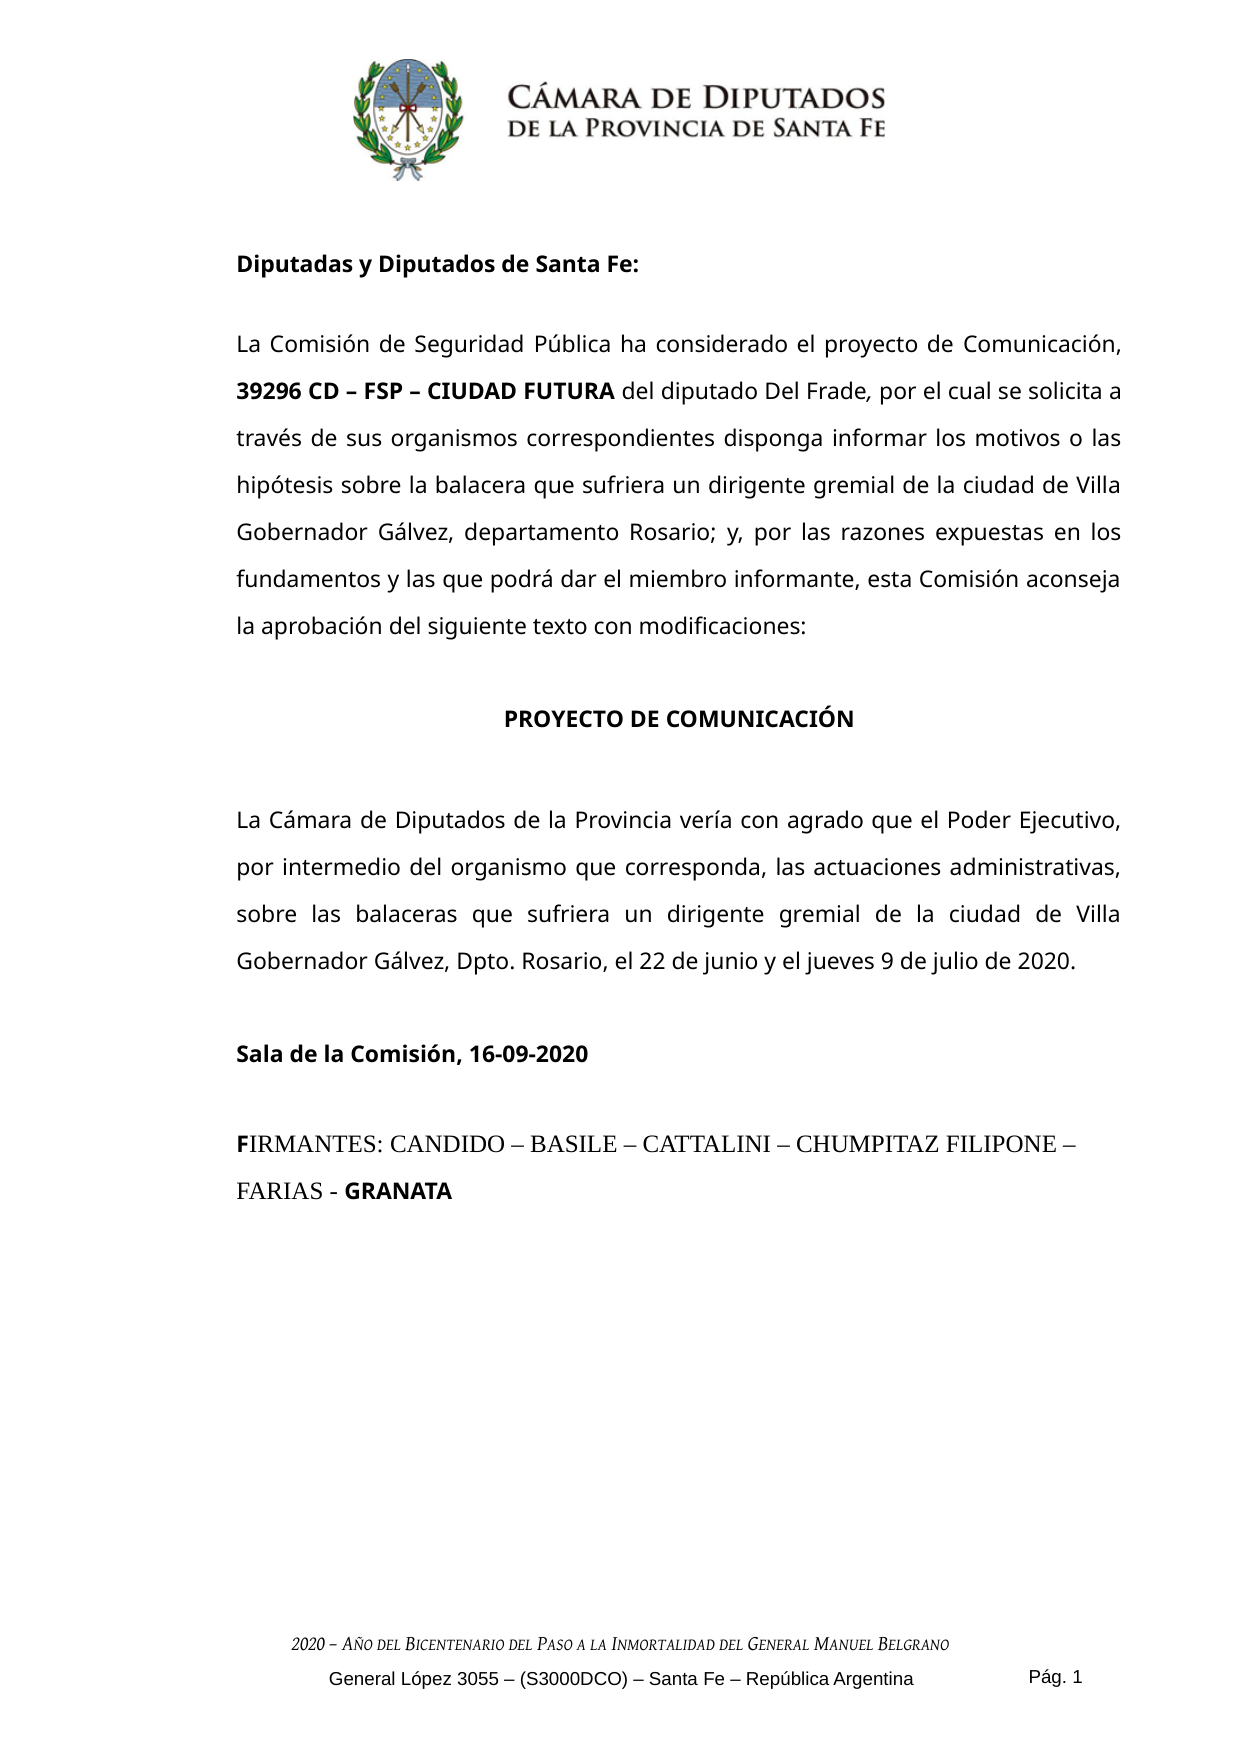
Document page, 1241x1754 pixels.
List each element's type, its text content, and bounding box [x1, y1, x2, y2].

text La Comisión de Seguridad Pública ha considerado el proyecto de Comunicación, 39296 CD – FSP – CIUDAD FUTURA del diputado Del Frade, por el cual se solicita a través de sus organismos correspondientes disponga informar los motivos o las hipótesis sobre la balacera que sufriera un dirigente gremial de la ciudad de Villa Gobernador Gálvez, departamento Rosario; y, por las razones expuestas en los fundamentos y las que podrá dar el miembro informante, esta Comisión aconseja la aprobación del siguiente texto con modificaciones: [236, 328, 1122, 641]
text PROYECTO DE COMUNICACIÓN [236, 703, 1122, 735]
text Diputadas y Diputados de Santa Fe: [236, 248, 1122, 279]
text FIRMANTES: CANDIDO – BASILE – CATTALINI – CHUMPITAZ FILIPONE – FARIAS - GRANATA [236, 1128, 1122, 1206]
list La Cámara de Diputados de la Provincia vería con agrado que el Poder Ejecutivo, por intermedio del organismo que corresponda, las actuaciones administrativas, sobre las balaceras que sufriera un dirigente gremial de la ciudad de Villa Gobernador Gálvez, Dpto. Rosario, el 22 de junio y el jueves 9 de julio de 2020. [236, 804, 1122, 976]
text Sala de la Comisión, 16-09-2020 [236, 1038, 1122, 1069]
